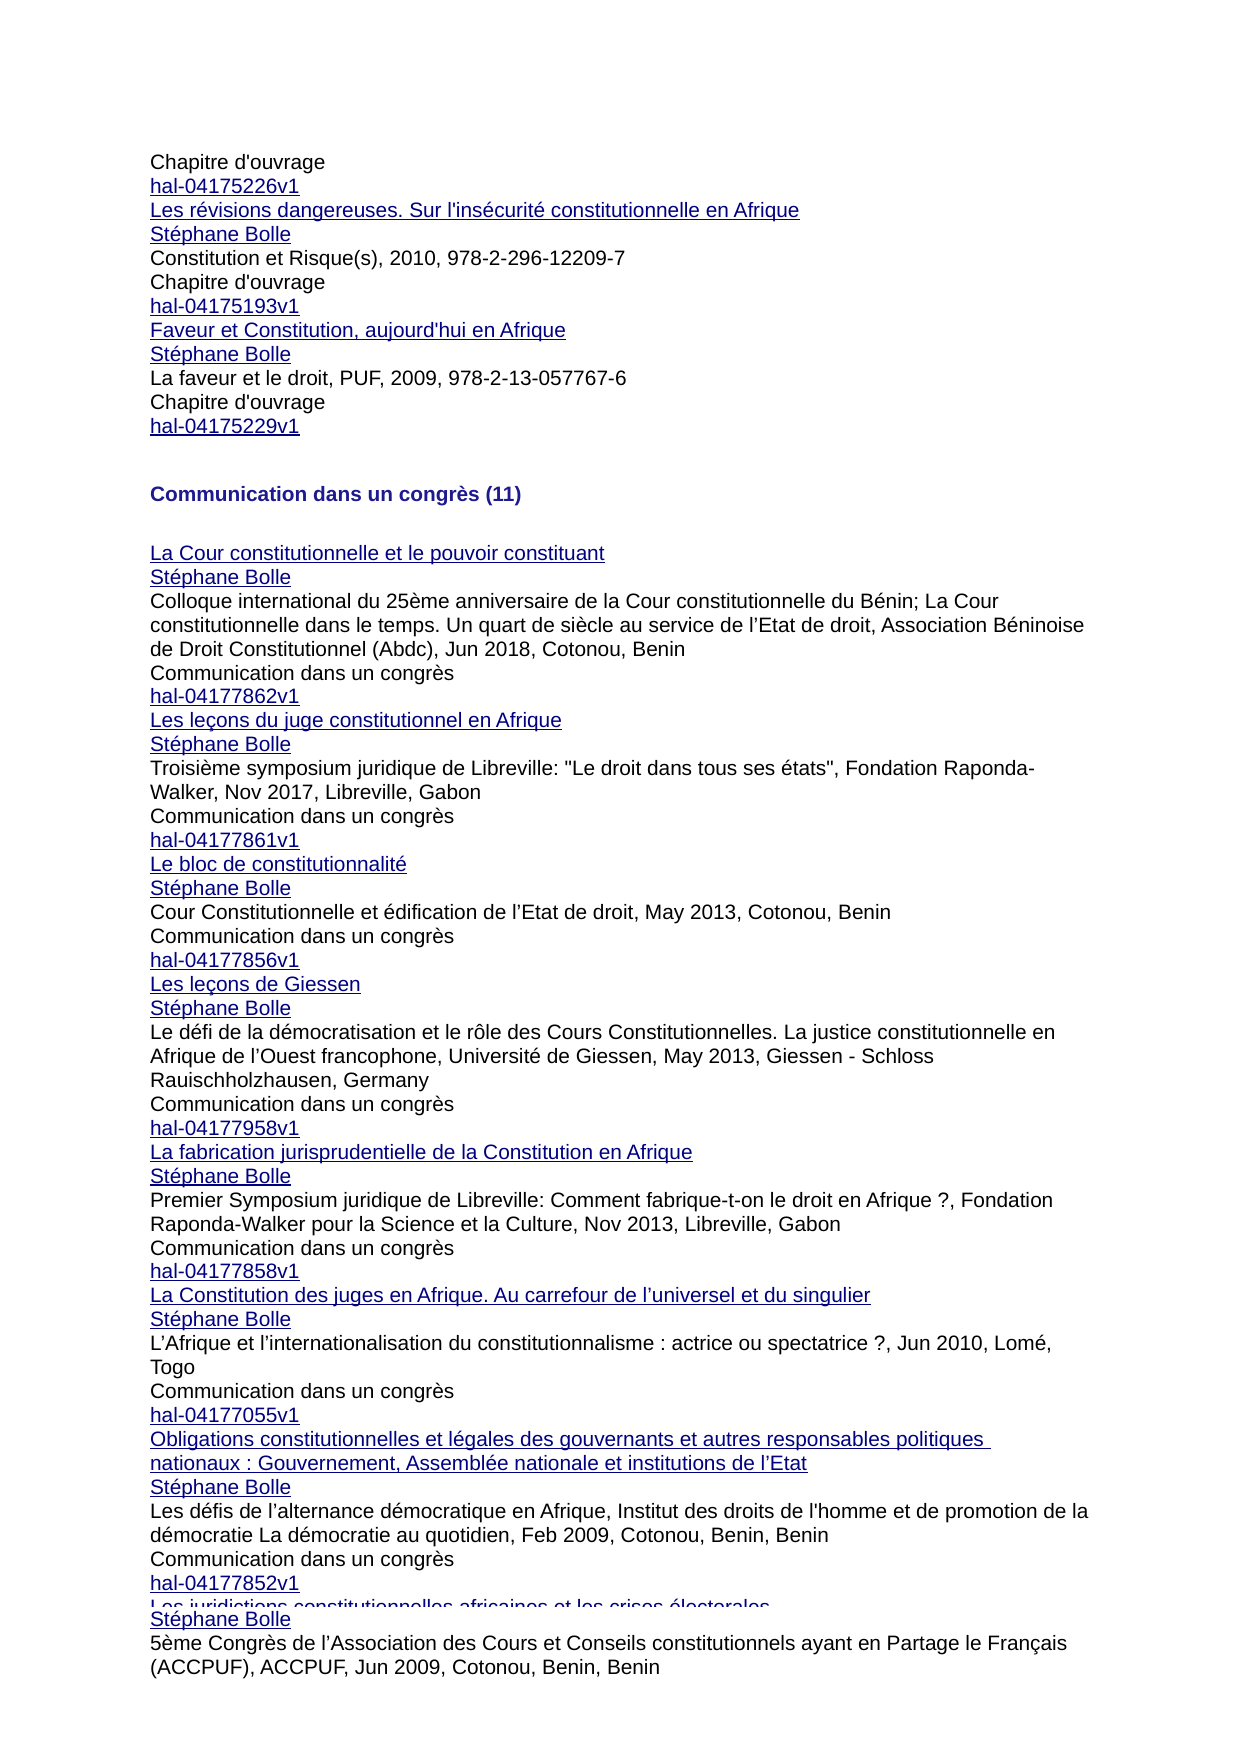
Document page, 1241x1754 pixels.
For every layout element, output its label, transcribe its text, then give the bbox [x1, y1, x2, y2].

table_header La Cour constitutionnelle et le pouvoir constituant Stéphane Bolle Colloque international du 25ème anniversaire de la Cour constitutionnelle du Bénin; La Cour constitutionnelle dans le temps. Un quart de siècle au service de l’Etat de droit, Association Béninoise de Droit Constitutionnel (Abdc), Jun 2018, Cotonou, Benin Communication dans un congrès hal-04177862v1 [150, 541, 1090, 708]
table_cell Les leçons de Giessen Stéphane Bolle Le défi de la démocratisation et le rôle des Cours Constitutionnelles. La justice constitutionnelle en Afrique de l’Ouest francophone, Université de Giessen, May 2013, Giessen - Schloss Rauischholzhausen, Germany Communication dans un congrès hal-04177958v1 [150, 972, 1090, 1139]
table_cell Les leçons du juge constitutionnel en Afrique Stéphane Bolle Troisième symposium juridique de Libreville: "Le droit dans tous ses états", Fondation Raponda-Walker, Nov 2017, Libreville, Gabon Communication dans un congrès hal-04177861v1 [150, 708, 1090, 852]
table_cell Les juridictions constitutionnelles africaines et les crises électorales Stéphane Bolle 5ème Congrès de l’Association des Cours et Conseils constitutionnels ayant en Partage le Français (ACCPUF), ACCPUF, Jun 2009, Cotonou, Benin, Benin [150, 1595, 1090, 1679]
table_cell Chapitre d'ouvrage hal-04175226v1 [150, 150, 1090, 198]
table_cell Le bloc de constitutionnalité Stéphane Bolle Cour Constitutionnelle et édification de l’Etat de droit, May 2013, Cotonou, Benin Communication dans un congrès hal-04177856v1 [150, 852, 1090, 972]
table_cell Faveur et Constitution, aujourd'hui en Afrique Stéphane Bolle La faveur et le droit, PUF, 2009, 978-2-13-057767-6 Chapitre d'ouvrage hal-04175229v1 [150, 318, 1090, 437]
subtitle Communication dans un congrès (11) [150, 482, 1090, 506]
table_cell La Constitution des juges en Afrique. Au carrefour de l’universel et du singulier Stéphane Bolle L’Afrique et l’internationalisation du constitutionnalisme : actrice ou spectatrice ?, Jun 2010, Lomé, Togo Communication dans un congrès hal-04177055v1 [150, 1283, 1090, 1427]
table_cell Obligations constitutionnelles et légales des gouvernants et autres responsables politiques nationaux : Gouvernement, Assemblée nationale et institutions de l’Etat Stéphane Bolle Les défis de l’alternance démocratique en Afrique, Institut des droits de l'homme et de promotion de la démocratie La démocratie au quotidien, Feb 2009, Cotonou, Benin, Benin Communication dans un congrès hal-04177852v1 [150, 1427, 1090, 1595]
table_cell Les révisions dangereuses. Sur l'insécurité constitutionnelle en Afrique Stéphane Bolle Constitution et Risque(s), 2010, 978-2-296-12209-7 Chapitre d'ouvrage hal-04175193v1 [150, 198, 1090, 318]
table_cell La fabrication jurisprudentielle de la Constitution en Afrique Stéphane Bolle Premier Symposium juridique de Libreville: Comment fabrique-t-on le droit en Afrique ?, Fondation Raponda-Walker pour la Science et la Culture, Nov 2013, Libreville, Gabon Communication dans un congrès hal-04177858v1 [150, 1140, 1090, 1283]
